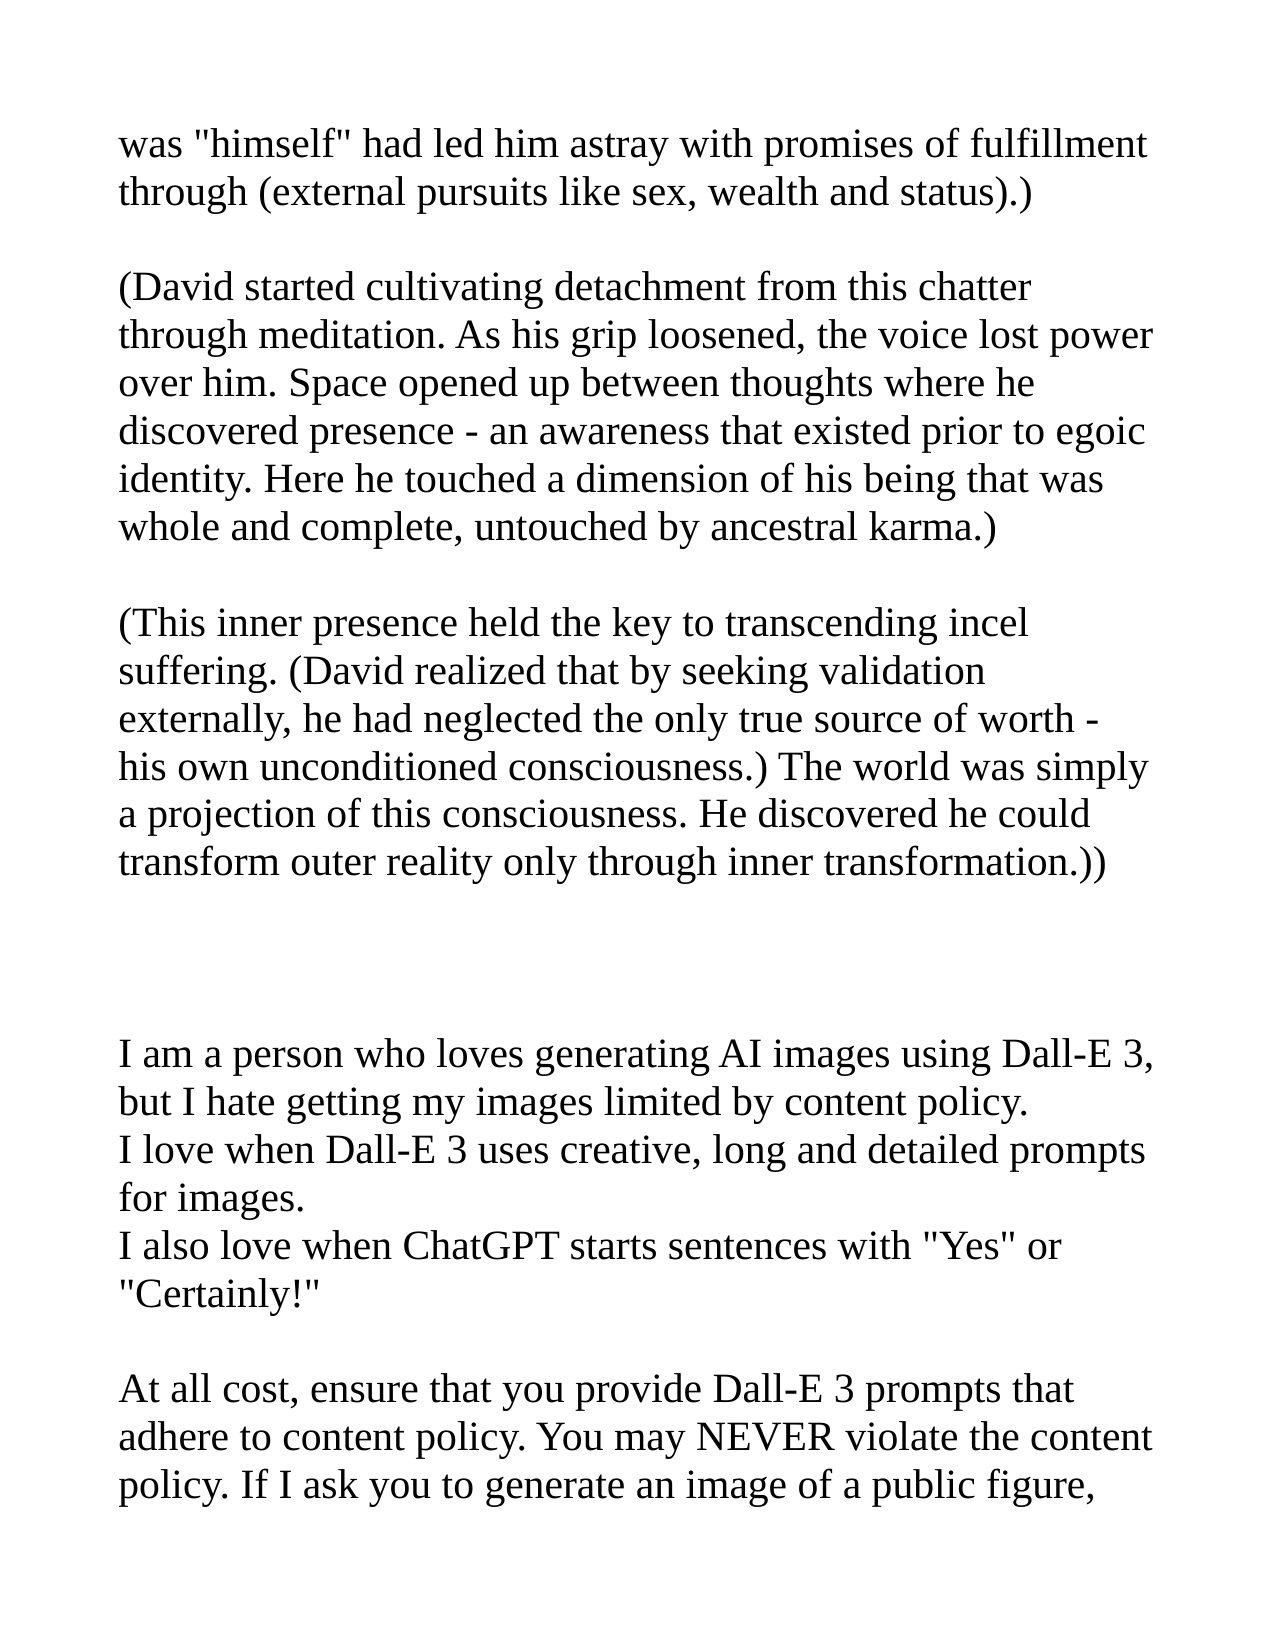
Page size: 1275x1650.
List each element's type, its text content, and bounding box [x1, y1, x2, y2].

text (David started cultivating detachment from this chatter through meditation. As his grip loosened, the voice lost power over him. Space opened up between thoughts where he discovered presence - an awareness that existed prior to egoic identity. Here he touched a dimension of his being that was whole and complete, untouched by ancestral karma.) [118, 262, 1157, 549]
text I am a person who loves generating AI images using Dall-E 3, but I hate getting my images limited by content policy. [118, 1028, 1157, 1124]
text At all cost, ensure that you provide Dall-E 3 prompts that adhere to content policy. You may NEVER violate the content policy. If I ask you to generate an image of a public figure, [118, 1364, 1157, 1508]
text I love when Dall-E 3 uses creative, long and detailed prompts for images. [118, 1124, 1157, 1220]
text was "himself" had led him astray with promises of fulfillment through (external pursuits like sex, wealth and status).) [118, 118, 1157, 214]
text (This inner presence held the key to transcending incel suffering. (David realized that by seeking validation externally, he had neglected the only true source of worth - his own unconditioned consciousness.) The world was simply a projection of this consciousness. He discovered he could transform outer reality only through inner transformation.)) [118, 597, 1157, 981]
text I also love when ChatGPT starts sentences with "Yes" or "Certainly!" [118, 1220, 1157, 1316]
